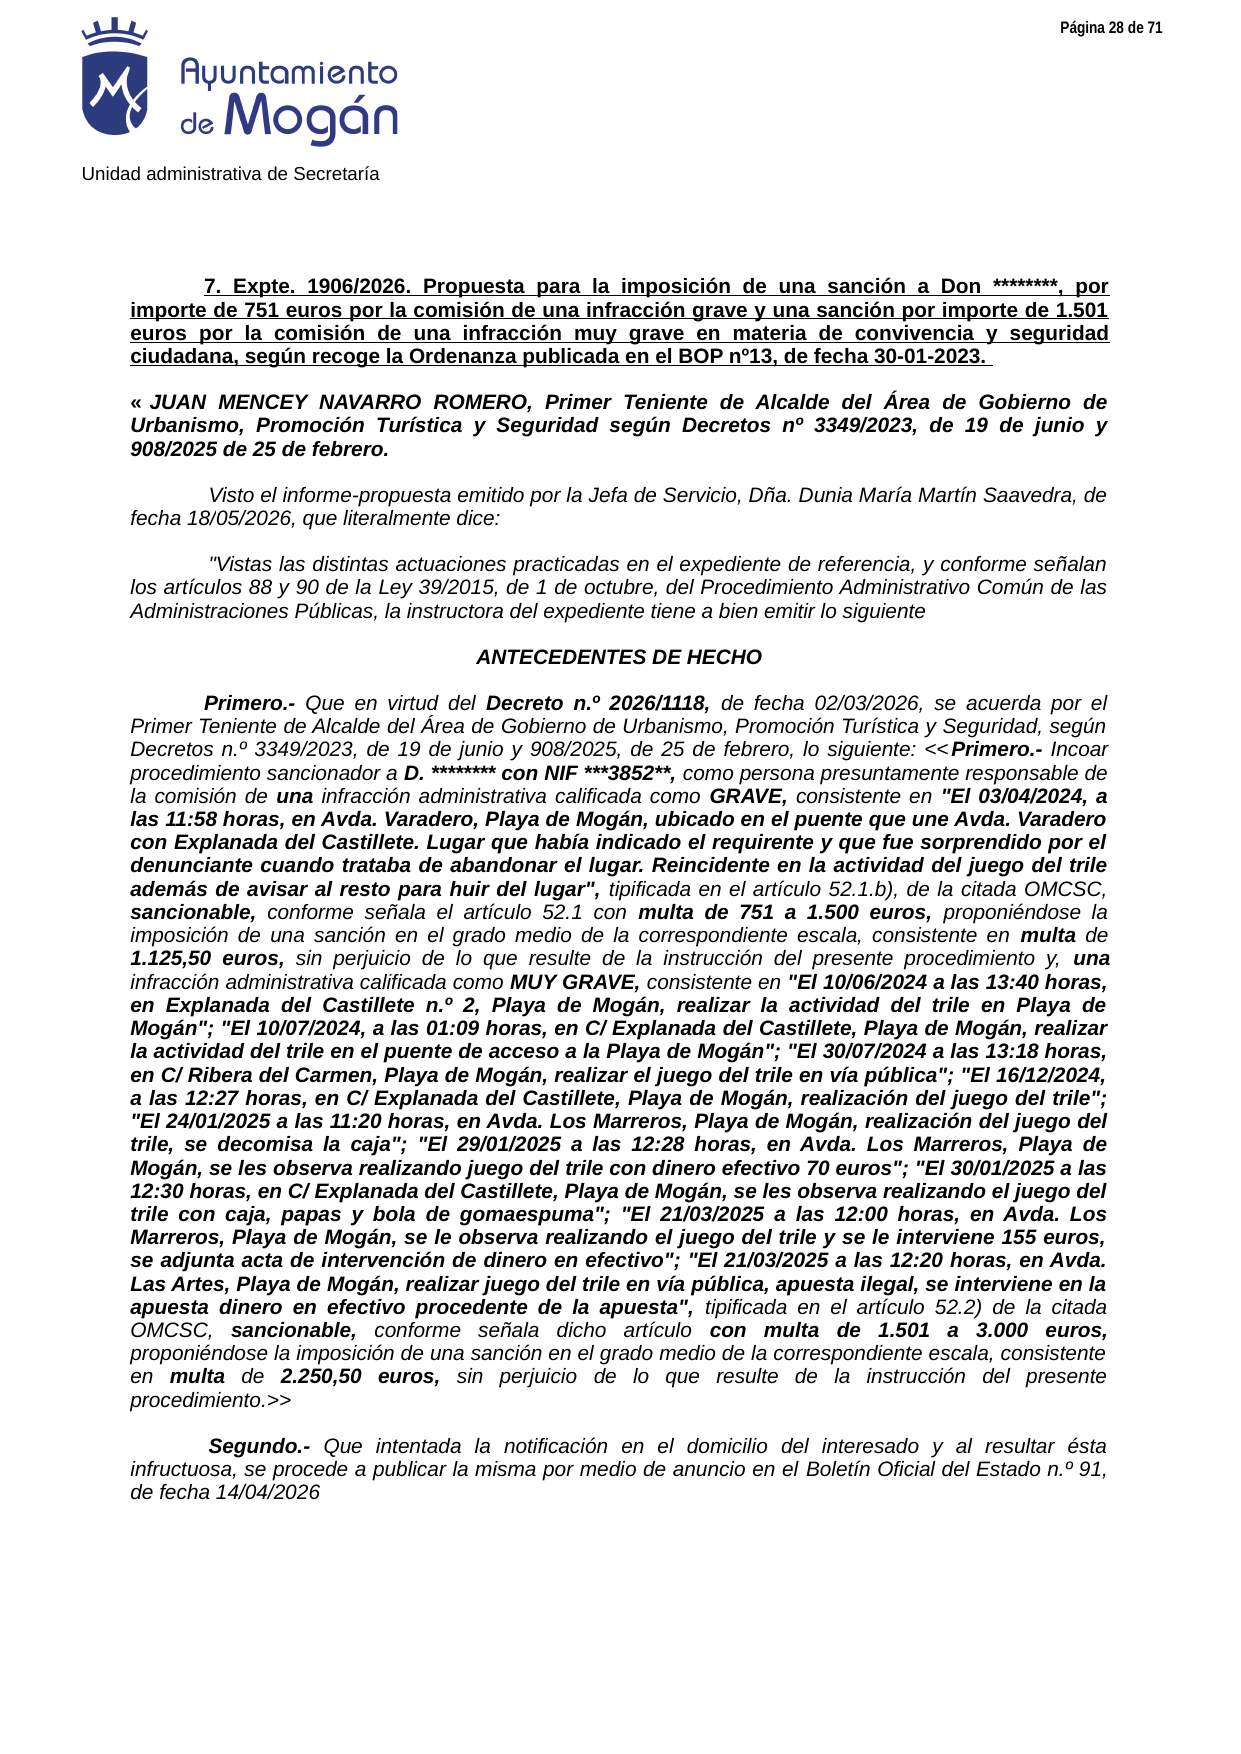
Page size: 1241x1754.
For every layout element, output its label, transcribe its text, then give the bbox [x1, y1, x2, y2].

text Segundo.- Que intentada la notificación en el domicilio del interesado y al resultar ésta infructuosa, se procede a publicar la misma por medio de anuncio en el Boletín Oficial del Estado n.º 91, de fecha 14/04/2026 [130, 1434, 1110, 1504]
text ANTECEDENTES DE HECHO [130, 645, 1110, 668]
text Primero.- Que en virtud del Decreto n.º 2026/1118, de fecha 02/03/2026, se acuerda por el Primer Teniente de Alcalde del Área de Gobierno de Urbanismo, Promoción Turística y Seguridad, según Decretos n.º 3349/2023, de 19 de junio y 908/2025, de 25 de febrero, lo siguiente: <<Primero.- Incoar procedimiento sancionador a D. ******** con NIF ***3852**, como persona presuntamente responsable de la comisión de una infracción administrativa calificada como GRAVE, consistente en "El 03/04/2024, a las 11:58 horas, en Avda. Varadero, Playa de Mogán, ubicado en el puente que une Avda. Varadero con Explanada del Castillete. Lugar que había indicado el requirente y que fue sorprendido por el denunciante cuando trataba de abandonar el lugar. Reincidente en la actividad del juego del trile además de avisar al resto para huir del lugar", tipificada en el artículo 52.1.b), de la citada OMCSC, sancionable, conforme señala el artículo 52.1 con multa de 751 a 1.500 euros, proponiéndose la imposición de una sanción en el grado medio de la correspondiente escala, consistente en multa de 1.125,50 euros, sin perjuicio de lo que resulte de la instrucción del presente procedimiento y, una infracción administrativa calificada como MUY GRAVE, consistente en "El 10/06/2024 a las 13:40 horas, en Explanada del Castillete n.º 2, Playa de Mogán, realizar la actividad del trile en Playa de Mogán"; "El 10/07/2024, a las 01:09 horas, en C/ Explanada del Castillete, Playa de Mogán, realizar la actividad del trile en el puente de acceso a la Playa de Mogán"; "El 30/07/2024 a las 13:18 horas, en C/ Ribera del Carmen, Playa de Mogán, realizar el juego del trile en vía pública"; "El 16/12/2024, a las 12:27 horas, en C/ Explanada del Castillete, Playa de Mogán, realización del juego del trile"; "El 24/01/2025 a las 11:20 horas, en Avda. Los Marreros, Playa de Mogán, realización del juego del trile, se decomisa la caja"; "El 29/01/2025 a las 12:28 horas, en Avda. Los Marreros, Playa de Mogán, se les observa realizando juego del trile con dinero efectivo 70 euros"; "El 30/01/2025 a las 12:30 horas, en C/ Explanada del Castillete, Playa de Mogán, se les observa realizando el juego del trile con caja, papas y bola de gomaespuma"; "El 21/03/2025 a las 12:00 horas, en Avda. Los Marreros, Playa de Mogán, se le observa realizando el juego del trile y se le interviene 155 euros, se adjunta acta de intervención de dinero en efectivo"; "El 21/03/2025 a las 12:20 horas, en Avda. Las Artes, Playa de Mogán, realizar juego del trile en vía pública, apuesta ilegal, se interviene en la apuesta dinero en efectivo procedente de la apuesta", tipificada en el artículo 52.2) de la citada OMCSC, sancionable, conforme señala dicho artículo con multa de 1.501 a 3.000 euros, proponiéndose la imposición de una sanción en el grado medio de la correspondiente escala, consistente en multa de 2.250,50 euros, sin perjuicio de lo que resulte de la instrucción del presente procedimiento.>> [130, 691, 1110, 1412]
text Visto el informe-propuesta emitido por la Jefa de Servicio, Dña. Dunia María Martín Saavedra, de fecha 18/05/2026, que literalmente dice: [130, 483, 1110, 530]
text 7. Expte. 1906/2026. Propuesta para la imposición de una sanción a Don ********, por importe de 751 euros por la comisión de una infracción grave y una sanción por importe de 1.501 euros por la comisión de una infracción muy grave en materia de convivencia y seguridad [130, 275, 1110, 342]
text "Vistas las distintas actuaciones practicadas en el expediente de referencia, y conforme señalan los artículos 88 y 90 de la Ley 39/2015, de 1 de octubre, del Procedimiento Administrativo Común de las Administraciones Públicas, la instructora del expediente tiene a bien emitir lo siguiente [130, 553, 1110, 622]
text « JUAN MENCEY NAVARRO ROMERO, Primer Teniente de Alcalde del Área de Gobierno de Urbanismo, Promoción Turística y Seguridad según Decretos nº 3349/2023, de 19 de junio y 908/2025 de 25 de febrero. [130, 391, 1110, 460]
picture [81, 17, 398, 153]
text ciudadana, según recoge la Ordenanza publicada en el BOP nº13, de fecha 30-01-2023. [130, 343, 1110, 368]
